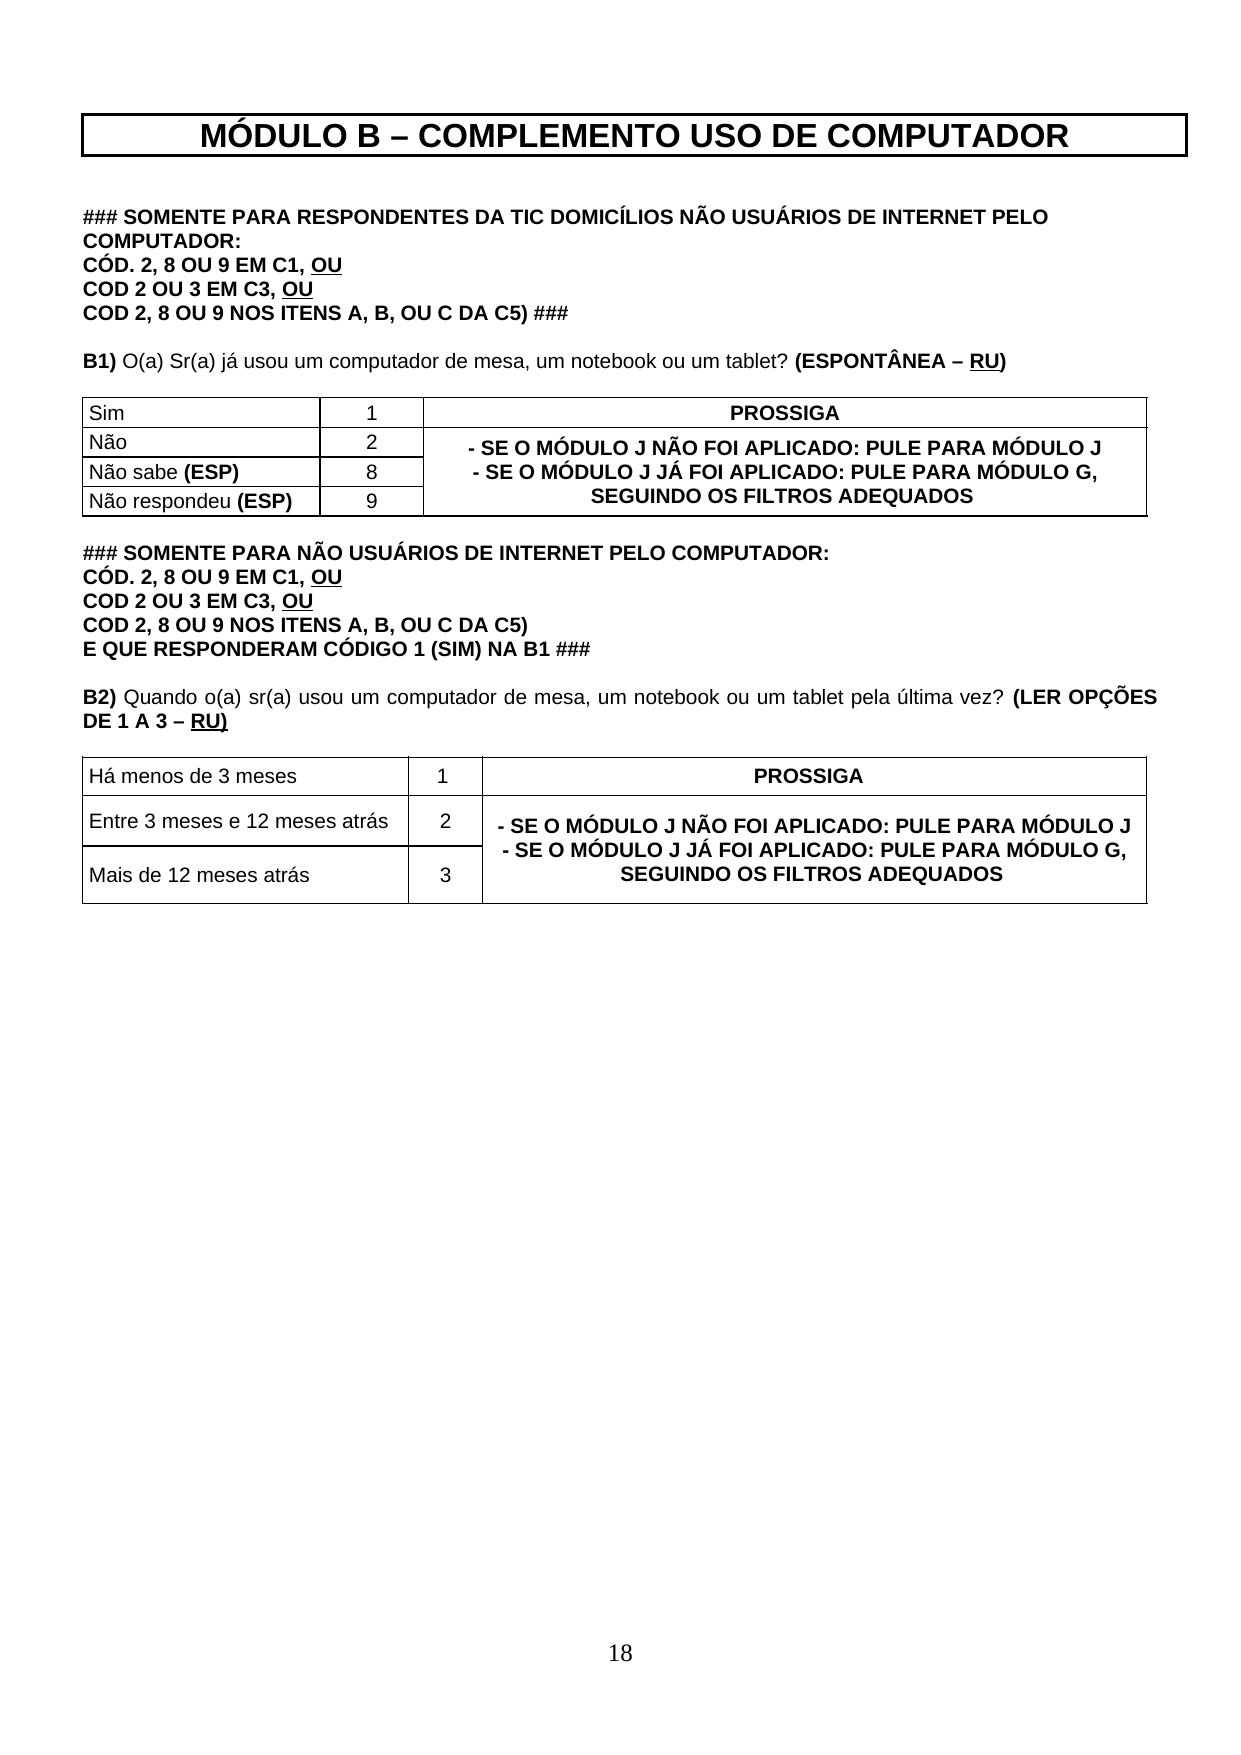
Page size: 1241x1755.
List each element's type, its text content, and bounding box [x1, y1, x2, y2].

text COD 2, 8 OU 9 NOS ITENS A, B, OU C DA C5) [83, 613, 1158, 637]
table_header PROSSIGA [483, 758, 1146, 795]
text CÓD. 2, 8 OU 9 EM C1, OU [83, 565, 1158, 589]
table_cell Não respondeu (ESP) [83, 487, 319, 515]
table_header 1 [409, 758, 482, 795]
table_cell - SE O MÓDULO J NÃO FOI APLICADO: PULE PARA MÓDULO J - SE O MÓDULO J JÁ FOI APLICADO: PULE PARA MÓDULO G, SEGUINDO OS FILTROS ADEQUADOS [424, 428, 1146, 515]
table_header Há menos de 3 meses [83, 758, 408, 795]
text B2) Quando o(a) sr(a) usou um computador de mesa, um notebook ou um tablet pela última vez? (LER OPÇÕES DE 1 A 3 – RU) [83, 684, 1158, 732]
text COD 2, 8 OU 9 NOS ITENS A, B, OU C DA C5) ### [83, 301, 1158, 325]
table_cell 9 [321, 487, 423, 515]
table_header PROSSIGA [424, 398, 1146, 426]
table_cell Entre 3 meses e 12 meses atrás [83, 796, 408, 845]
text E QUE RESPONDERAM CÓDIGO 1 (SIM) NA B1 ### [83, 637, 1158, 661]
table_cell Não [83, 428, 319, 456]
text COD 2 OU 3 EM C3, OU [83, 277, 1158, 301]
text ### SOMENTE PARA NÃO USUÁRIOS DE INTERNET PELO COMPUTADOR: [83, 541, 1158, 565]
text COD 2 OU 3 EM C3, OU [83, 589, 1158, 613]
table_cell Não sabe (ESP) [83, 458, 319, 486]
table_header Sim [83, 398, 319, 426]
table_cell 3 [409, 847, 482, 902]
text CÓD. 2, 8 OU 9 EM C1, OU [83, 253, 1158, 277]
table_cell - SE O MÓDULO J NÃO FOI APLICADO: PULE PARA MÓDULO J - SE O MÓDULO J JÁ FOI APLICADO: PULE PARA MÓDULO G, SEGUINDO OS FILTROS ADEQUADOS [483, 796, 1146, 902]
text B1) O(a) Sr(a) já usou um computador de mesa, um notebook ou um tablet? (ESPONTÂNEA – RU) [83, 349, 1158, 373]
table_cell Mais de 12 meses atrás [83, 847, 408, 902]
table_cell 2 [409, 796, 482, 845]
table_cell 8 [321, 458, 423, 486]
table_header 1 [321, 398, 423, 426]
table_cell 2 [321, 428, 423, 456]
table_header MÓDULO B – COMPLEMENTO USO DE COMPUTADOR [84, 116, 1185, 154]
text ### SOMENTE PARA RESPONDENTES DA TIC DOMICÍLIOS NÃO USUÁRIOS DE INTERNET PELO COMPUTADOR: [83, 205, 1158, 253]
